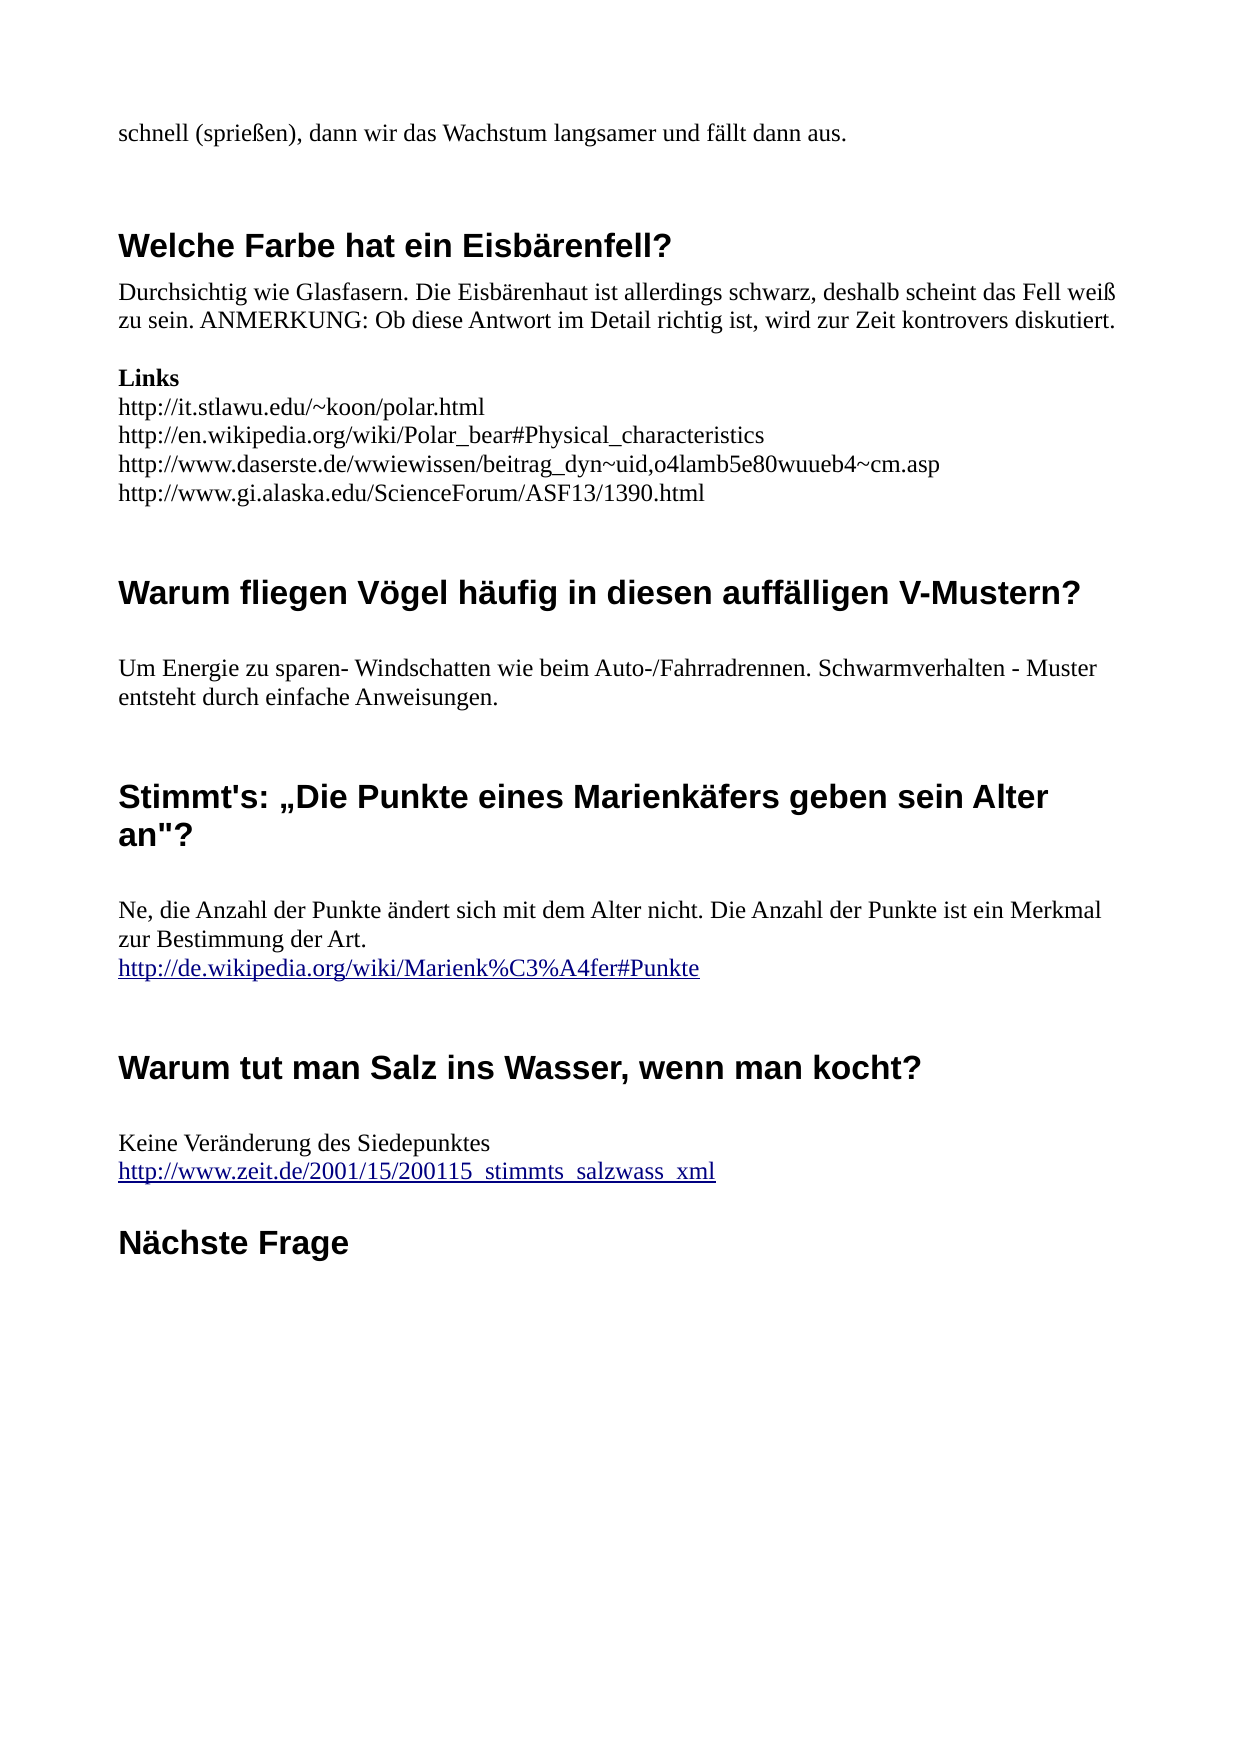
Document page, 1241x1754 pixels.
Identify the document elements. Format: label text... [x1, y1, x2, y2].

subtitle Welche Farbe hat ein Eisbärenfell? [118, 226, 1122, 264]
text Ne, die Anzahl der Punkte ändert sich mit dem Alter nicht. Die Anzahl der Punkte ist ein Merkmal zur Bestimmung der Art. http://de.wikipedia.org/wiki/Marienk%C3%A4fer#Punkte [118, 866, 1122, 1010]
subtitle Stimmt's: „Die Punkte eines Marienkäfers geben sein Alter an"? [118, 777, 1122, 854]
subtitle Warum tut man Salz ins Wasser, wenn man kocht? [118, 1048, 1122, 1086]
text Durchsichtig wie Glasfasern. Die Eisbärenhaut ist allerdings schwarz, deshalb scheint das Fell weiß zu sein. ANMERKUNG: Ob diese Antwort im Detail richtig ist, wird zur Zeit kontrovers diskutiert. Links http://it.stlawu.edu/~koon/polar.html http://en.wikipedia.org/wiki/Polar_bear#Physical_characteristics http://www.daserste.de/wwiewissen/beitrag_dyn~uid,o4lamb5e80wuueb4~cm.asp http://www.gi.alaska.edu/ScienceForum/ASF13/1390.html [118, 277, 1122, 536]
subtitle Warum fliegen Vögel häufig in diesen auffälligen V-Mustern? [118, 573, 1122, 612]
subtitle Nächste Frage [118, 1223, 1122, 1261]
text Keine Veränderung des Siedepunktes http://www.zeit.de/2001/15/200115_stimmts_salzwass_xml [118, 1099, 1122, 1185]
text Um Energie zu sparen- Windschatten wie beim Auto-/Fahrradrennen. Schwarmverhalten - Muster entsteht durch einfache Anweisungen. [118, 624, 1122, 739]
text schnell (sprießen), dann wir das Wachstum langsamer und fällt dann aus. [118, 118, 1122, 147]
